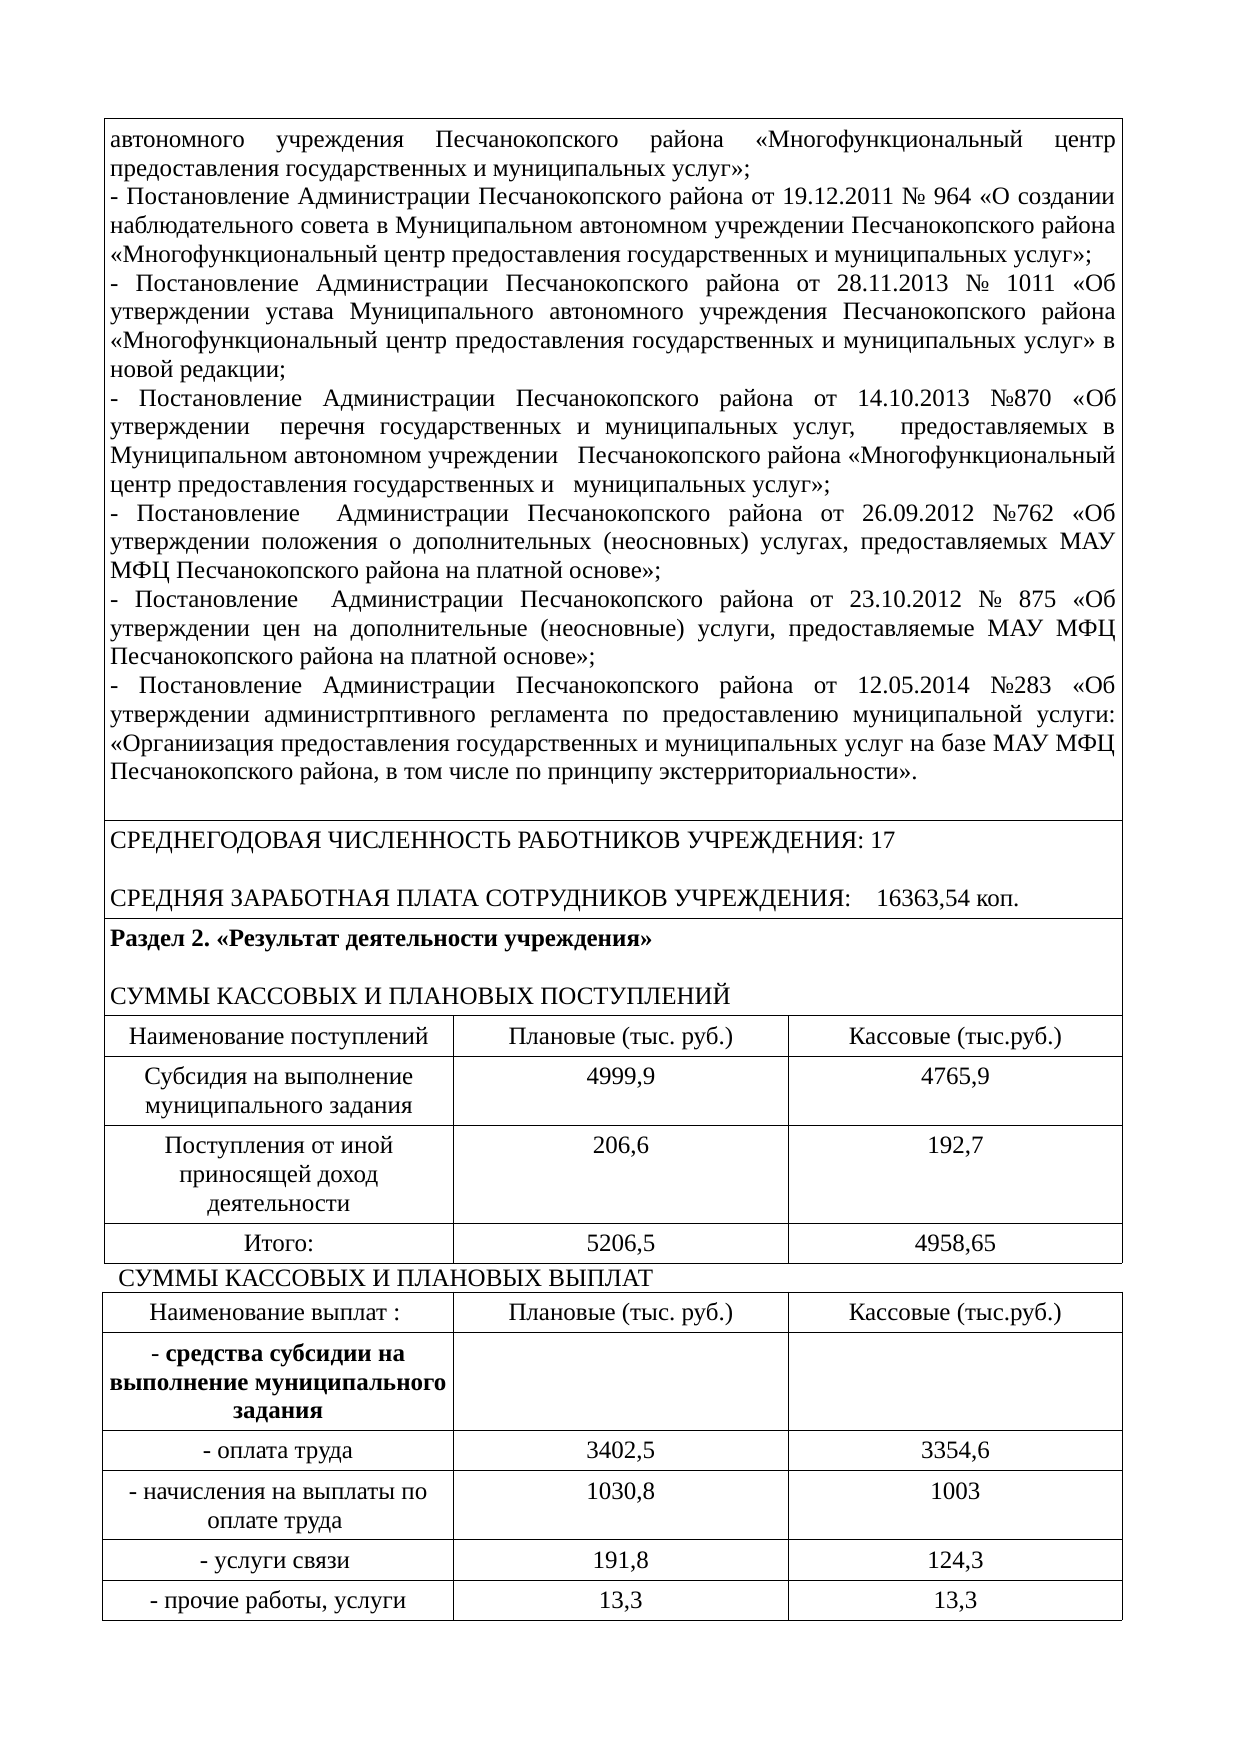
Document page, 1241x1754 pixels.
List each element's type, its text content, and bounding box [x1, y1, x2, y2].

table_cell Поступления от иной приносящей доход деятельности [105, 1126, 453, 1222]
table_cell 191,8 [454, 1540, 788, 1579]
table_cell 3354,6 [789, 1431, 1122, 1470]
table_cell 4999,9 [454, 1057, 788, 1125]
table_cell 1003 [789, 1471, 1122, 1539]
table_cell СРЕДНЕГОДОВАЯ ЧИСЛЕННОСТЬ РАБОТНИКОВ УЧРЕЖДЕНИЯ: 17 СРЕДНЯЯ ЗАРАБОТНАЯ ПЛАТА СОТРУДНИКОВ УЧРЕЖДЕНИЯ: 16363,54 коп. [105, 821, 1122, 917]
table_header Наименование выплат : [103, 1293, 453, 1332]
table_cell Итого: [105, 1224, 453, 1263]
table_cell Субсидия на выполнение муниципального задания [105, 1057, 453, 1125]
table_cell 206,6 [454, 1126, 788, 1222]
table_cell 1030,8 [454, 1471, 788, 1539]
table_cell 13,3 [454, 1581, 788, 1620]
table_cell - оплата труда [103, 1431, 453, 1470]
table_cell 4765,9 [789, 1057, 1122, 1125]
table_cell 192,7 [789, 1126, 1122, 1222]
table_cell 4958,65 [789, 1224, 1122, 1263]
table_cell Плановые (тыс. руб.) [454, 1016, 788, 1056]
table_header Кассовые (тыс.руб.) [789, 1293, 1122, 1332]
table_cell 124,3 [789, 1540, 1122, 1579]
table_cell 13,3 [789, 1581, 1122, 1620]
table_cell 5206,5 [454, 1224, 788, 1263]
table_cell [454, 1333, 788, 1430]
table_cell [789, 1333, 1122, 1430]
table_cell Наименование поступлений [105, 1016, 453, 1056]
table_cell Кассовые (тыс.руб.) [789, 1016, 1122, 1056]
table_cell 3402,5 [454, 1431, 788, 1470]
table_cell - услуги связи [103, 1540, 453, 1579]
table_cell - прочие работы, услуги [103, 1581, 453, 1620]
table_header Плановые (тыс. руб.) [454, 1293, 788, 1332]
table_cell автономного учреждения Песчанокопского района «Многофункциональный центр предоставления государственных и муниципальных услуг»; - Постановление Администрации Песчанокопского района от 19.12.2011 № 964 «О создании наблюдательного совета в Муниципальном автономном учреждении Песчанокопского района «Многофункциональный центр предоставления государственных и муниципальных услуг»; - Постановление Администрации Песчанокопского района от 28.11.2013 № 1011 «Об утверждении устава Муниципального автономного учреждения Песчанокопского района «Многофункциональный центр предоставления государственных и муниципальных услуг» в новой редакции; - Постановление Администрации Песчанокопского района от 14.10.2013 №870 «Об утверждении перечня государственных и муниципальных услуг, предоставляемых в Муниципальном автономном учреждении Песчанокопского района «Многофункциональный центр предоставления государственных и муниципальных услуг»; - Постановление Администрации Песчанокопского района от 26.09.2012 №762 «Об утверждении положения о дополнительных (неосновных) услугах, предоставляемых МАУ МФЦ Песчанокопского района на платной основе»; - Постановление Администрации Песчанокопского района от 23.10.2012 № 875 «Об утверждении цен на дополнительные (неосновные) услуги, предоставляемые МАУ МФЦ Песчанокопского района на платной основе»; - Постановление Администрации Песчанокопского района от 12.05.2014 №283 «Об утверждении администрптивного регламента по предоставлению муниципальной услуги: «Органиизация предоставления государственных и муниципальных услуг на базе МАУ МФЦ Песчанокопского района, в том числе по принципу экстерриториальности». [105, 119, 1122, 820]
table_cell - средства субсидии на выполнение муниципального задания [103, 1333, 453, 1430]
table_cell - начисления на выплаты по оплате труда [103, 1471, 453, 1539]
text СУММЫ КАССОВЫХ И ПЛАНОВЫХ ВЫПЛАТ [118, 1264, 1122, 1292]
table_cell Раздел 2. «Результат деятельности учреждения» СУММЫ КАССОВЫХ И ПЛАНОВЫХ ПОСТУПЛЕНИЙ [105, 919, 1122, 1015]
